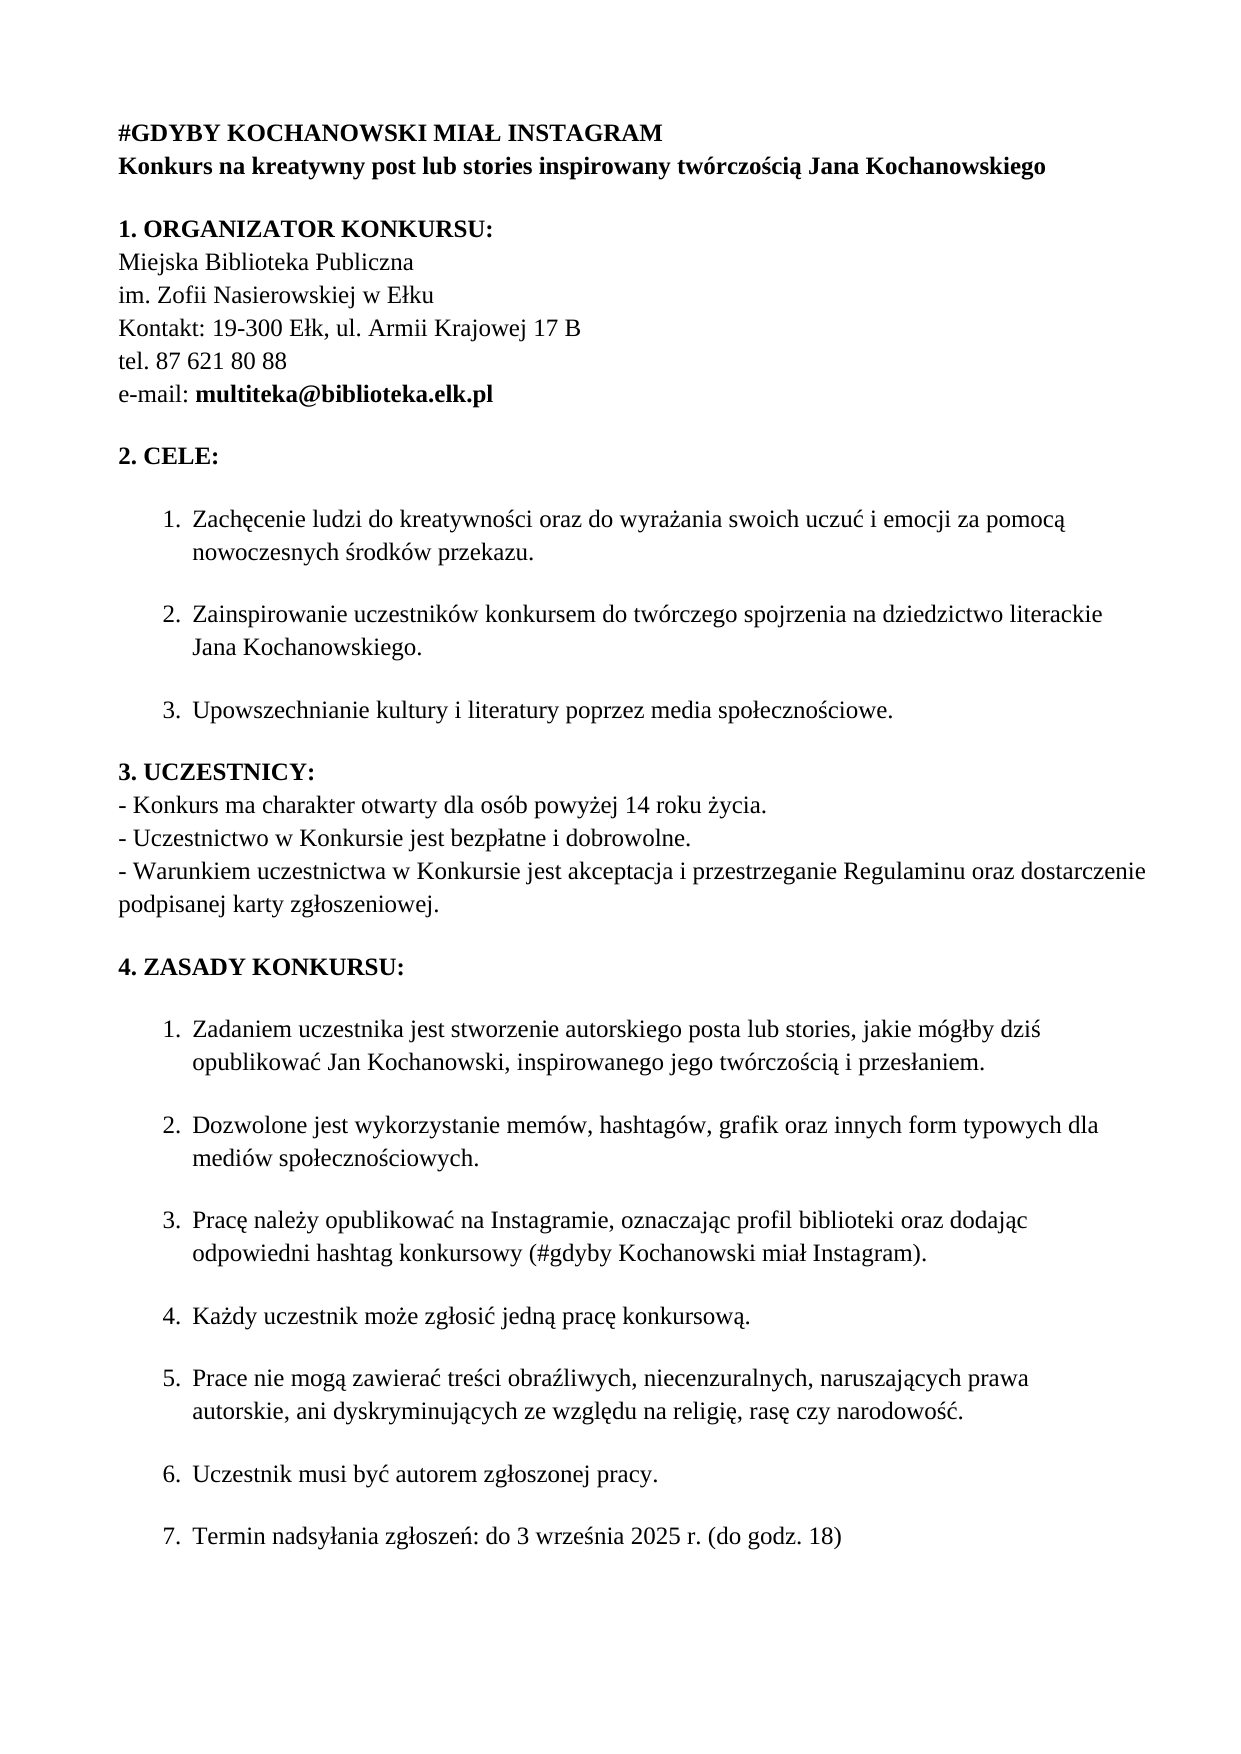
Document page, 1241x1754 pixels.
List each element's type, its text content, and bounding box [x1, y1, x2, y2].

text #GDYBY KOCHANOWSKI MIAŁ INSTAGRAM Konkurs na kreatywny post lub stories inspirowany twórczością Jana Kochanowskiego [118, 118, 1122, 180]
list Zachęcenie ludzi do kreatywności oraz do wyrażania swoich uczuć i emocji za pomocą nowoczesnych środków przekazu. [162, 504, 1122, 566]
text 2. CELE: [118, 441, 1122, 470]
list Prace nie mogą zawierać treści obraźliwych, niecenzuralnych, naruszających prawa autorskie, ani dyskryminujących ze względu na religię, rasę czy narodowość. [162, 1363, 1122, 1425]
text 3. UCZESTNICY: - Konkurs ma charakter otwarty dla osób powyżej 14 roku życia. - Uczestnictwo w Konkursie jest bezpłatne i dobrowolne. - Warunkiem uczestnictwa w Konkursie jest akceptacja i przestrzeganie Regulaminu oraz dostarczenie podpisanej karty zgłoszeniowej. [118, 757, 1193, 918]
list Zainspirowanie uczestników konkursem do twórczego spojrzenia na dziedzictwo literackie Jana Kochanowskiego. [162, 599, 1122, 661]
text 4. ZASADY KONKURSU: [118, 952, 1122, 981]
list Dozwolone jest wykorzystanie memów, hashtagów, grafik oraz innych form typowych dla mediów społecznościowych. [162, 1110, 1122, 1172]
list Zadaniem uczestnika jest stworzenie autorskiego posta lub stories, jakie mógłby dziś opublikować Jan Kochanowski, inspirowanego jego twórczością i przesłaniem. [162, 1014, 1122, 1076]
list Uczestnik musi być autorem zgłoszonej pracy. [162, 1459, 1122, 1488]
list Każdy uczestnik może zgłosić jedną pracę konkursową. [162, 1301, 1122, 1330]
list Upowszechnianie kultury i literatury poprzez media społecznościowe. [162, 695, 1122, 723]
list Pracę należy opublikować na Instagramie, oznaczając profil biblioteki oraz dodając odpowiedni hashtag konkursowy (#gdyby Kochanowski miał Instagram). [162, 1205, 1122, 1267]
list Termin nadsyłania zgłoszeń: do 3 września 2025 r. (do godz. 18) [162, 1521, 1122, 1583]
text 1. ORGANIZATOR KONKURSU: Miejska Biblioteka Publiczna im. Zofii Nasierowskiej w Ełku Kontakt: 19-300 Ełk, ul. Armii Krajowej 17 B tel. 87 621 80 88 e-mail: multiteka@biblioteka.elk.pl [118, 214, 1169, 407]
